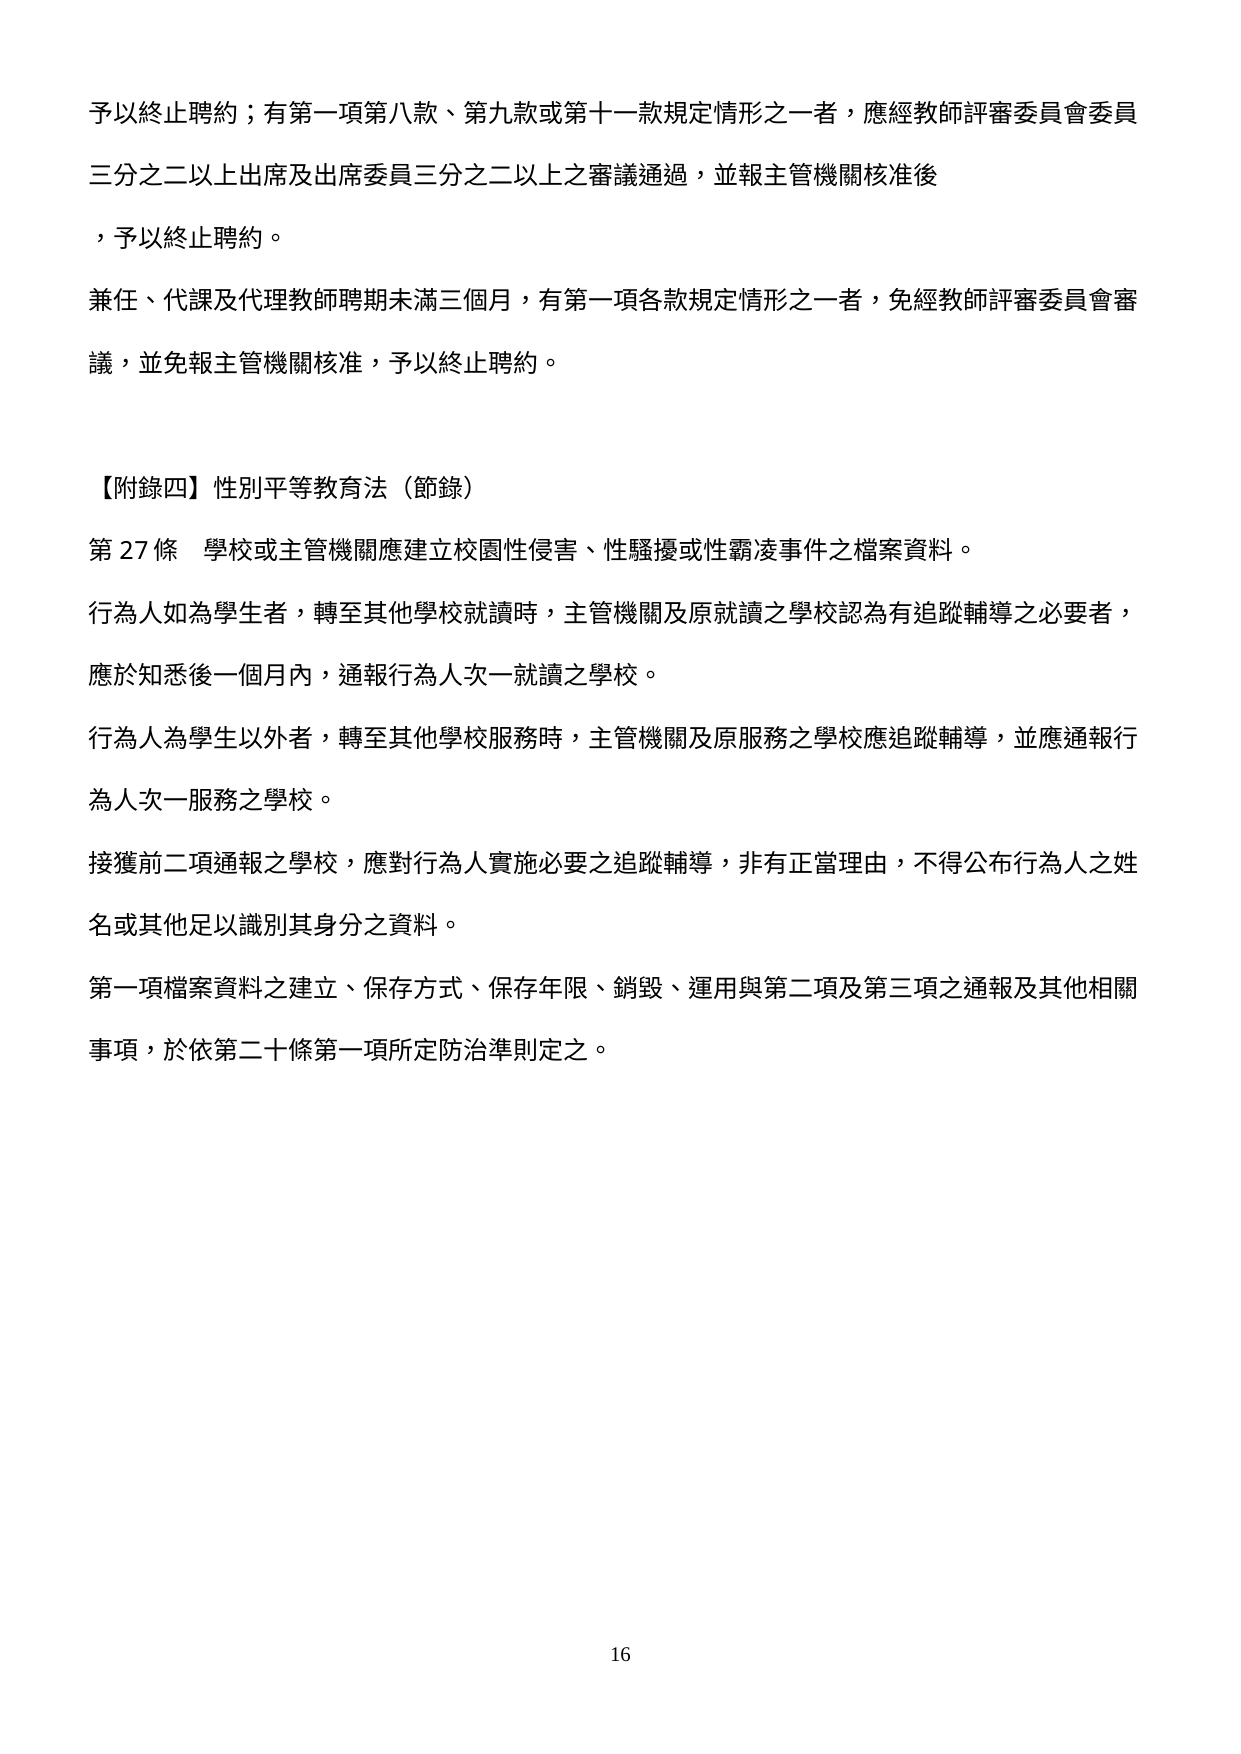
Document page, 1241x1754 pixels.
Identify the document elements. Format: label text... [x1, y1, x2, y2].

text 第一項檔案資料之建立、保存方式、保存年限、銷毀、運用與第二項及第三項之通報及其他相關事項，於依第二十條第一項所定防治準則定之。 [89, 944, 1152, 1069]
text 兼任、代課及代理教師聘期未滿三個月，有第一項各款規定情形之一者，免經教師評審委員會審議，並免報主管機關核准，予以終止聘約。 [89, 257, 1152, 382]
text 第27條 學校或主管機關應建立校園性侵害、性騷擾或性霸凌事件之檔案資料。 [89, 507, 1152, 569]
text 予以終止聘約；有第一項第八款、第九款或第十一款規定情形之一者，應經教師評審委員會委員三分之二以上出席及出席委員三分之二以上之審議通過，並報主管機關核准後 [89, 69, 1152, 194]
text 【附錄四】性別平等教育法（節錄） [89, 444, 1152, 507]
text 行為人如為學生者，轉至其他學校就讀時，主管機關及原就讀之學校認為有追蹤輔導之必要者，應於知悉後一個月內，通報行為人次一就讀之學校。 [89, 569, 1152, 694]
text 接獲前二項通報之學校，應對行為人實施必要之追蹤輔導，非有正當理由，不得公布行為人之姓名或其他足以識別其身分之資料。 [89, 819, 1152, 944]
text 行為人為學生以外者，轉至其他學校服務時，主管機關及原服務之學校應追蹤輔導，並應通報行為人次一服務之學校。 [89, 694, 1152, 819]
text ，予以終止聘約。 [89, 194, 1152, 257]
